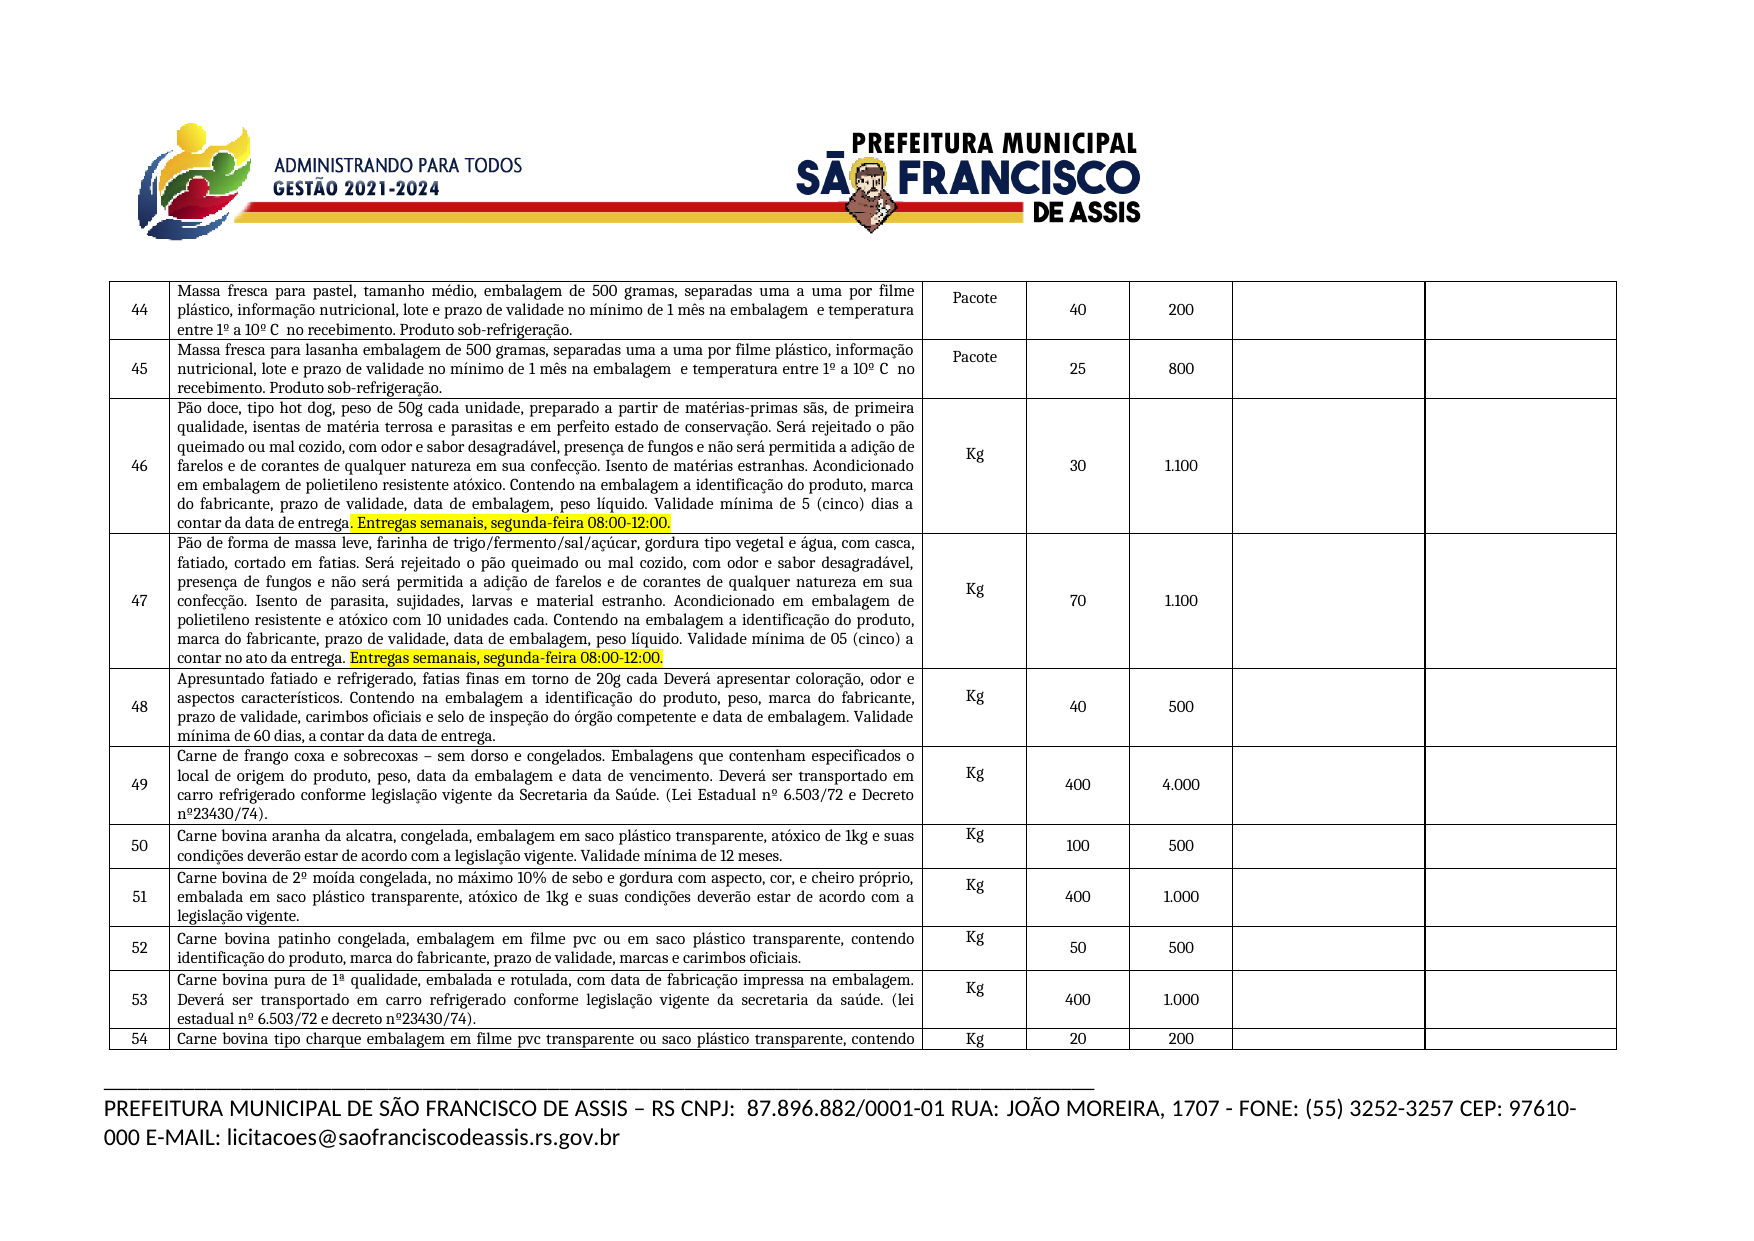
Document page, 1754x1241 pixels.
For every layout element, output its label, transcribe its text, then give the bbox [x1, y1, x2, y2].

table_cell [1233, 669, 1424, 746]
table_cell Massa fresca para lasanha embalagem de 500 gramas, separadas uma a uma por filme plástico, informação nutricional, lote e prazo de validade no mínimo de 1 mês na embalagem e temperatura entre 1º a 10º C no recebimento. Produto sob-refrigeração. [170, 340, 922, 398]
table_cell 400 [1027, 971, 1129, 1028]
table_cell [1233, 869, 1424, 926]
table_cell Kg [923, 927, 1026, 970]
table_cell [1426, 669, 1616, 746]
table_cell 40 [1027, 669, 1129, 746]
table_cell 500 [1130, 669, 1232, 746]
table_cell 47 [110, 534, 169, 668]
table_cell 1.000 [1130, 869, 1232, 926]
table_cell 52 [110, 927, 169, 970]
table_cell 200 [1130, 1029, 1232, 1048]
table_cell [1233, 1029, 1424, 1048]
table_cell 200 [1130, 282, 1232, 339]
table_cell Kg [923, 669, 1026, 746]
table_cell Pacote [923, 340, 1026, 398]
table_cell 1.100 [1130, 399, 1232, 533]
table_cell 51 [110, 869, 169, 926]
table_cell [1233, 927, 1424, 970]
table_cell 40 [1027, 282, 1129, 339]
table_cell Apresuntado fatiado e refrigerado, fatias finas em torno de 20g cada Deverá apresentar coloração, odor e aspectos característicos. Contendo na embalagem a identificação do produto, peso, marca do fabricante, prazo de validade, carimbos oficiais e selo de inspeção do órgão competente e data de embalagem. Validade mínima de 60 dias, a contar da data de entrega. [170, 669, 922, 746]
table_cell Carne bovina tipo charque embalagem em filme pvc transparente ou saco plástico transparente, contendo [170, 1029, 922, 1048]
table_cell 100 [1027, 825, 1129, 867]
table_cell 20 [1027, 1029, 1129, 1048]
table_cell 48 [110, 669, 169, 746]
table_cell 50 [1027, 927, 1129, 970]
table_cell Massa fresca para pastel, tamanho médio, embalagem de 500 gramas, separadas uma a uma por filme plástico, informação nutricional, lote e prazo de validade no mínimo de 1 mês na embalagem e temperatura entre 1º a 10º C no recebimento. Produto sob-refrigeração. [170, 282, 922, 339]
table_cell Kg [923, 1029, 1026, 1048]
table_cell 54 [110, 1029, 169, 1048]
table_cell Carne bovina patinho congelada, embalagem em filme pvc ou em saco plástico transparente, contendo identificação do produto, marca do fabricante, prazo de validade, marcas e carimbos oficiais. [170, 927, 922, 970]
table_cell Kg [923, 825, 1026, 867]
table_cell [1426, 747, 1616, 823]
table_cell 30 [1027, 399, 1129, 533]
table_cell Carne bovina aranha da alcatra, congelada, embalagem em saco plástico transparente, atóxico de 1kg e suas condições deverão estar de acordo com a legislação vigente. Validade mínima de 12 meses. [170, 825, 922, 867]
table_cell [1233, 825, 1424, 867]
table_cell Carne bovina pura de 1ª qualidade, embalada e rotulada, com data de fabricação impressa na embalagem. Deverá ser transportado em carro refrigerado conforme legislação vigente da secretaria da saúde. (lei estadual nº 6.503/72 e decreto nº23430/74). [170, 971, 922, 1028]
table_cell 400 [1027, 747, 1129, 823]
table_cell 400 [1027, 869, 1129, 926]
table_cell Carne bovina de 2º moída congelada, no máximo 10% de sebo e gordura com aspecto, cor, e cheiro próprio, embalada em saco plástico transparente, atóxico de 1kg e suas condições deverão estar de acordo com a legislação vigente. [170, 869, 922, 926]
table_cell Kg [923, 399, 1026, 533]
table_cell 45 [110, 340, 169, 398]
table_cell 50 [110, 825, 169, 867]
table_cell 49 [110, 747, 169, 823]
table_cell [1233, 399, 1424, 533]
table_cell [1426, 534, 1616, 668]
table_cell Pão doce, tipo hot dog, peso de 50g cada unidade, preparado a partir de matérias-primas sãs, de primeira qualidade, isentas de matéria terrosa e parasitas e em perfeito estado de conservação. Será rejeitado o pão queimado ou mal cozido, com odor e sabor desagradável, presença de fungos e não será permitida a adição de farelos e de corantes de qualquer natureza em sua confecção. Isento de matérias estranhas. Acondicionado em embalagem de polietileno resistente atóxico. Contendo na embalagem a identificação do produto, marca do fabricante, prazo de validade, data de embalagem, peso líquido. Validade mínima de 5 (cinco) dias a contar da data de entrega. Entregas semanais, segunda-feira 08:00-12:00. [170, 399, 922, 533]
table_cell 500 [1130, 825, 1232, 867]
table_cell [1426, 869, 1616, 926]
table_cell [1233, 747, 1424, 823]
table_cell 1.100 [1130, 534, 1232, 668]
table_cell [1233, 971, 1424, 1028]
table_cell [1233, 340, 1424, 398]
table_cell Kg [923, 534, 1026, 668]
table_cell Pacote [923, 282, 1026, 339]
table_cell Kg [923, 869, 1026, 926]
table_cell 4.000 [1130, 747, 1232, 823]
table_cell 800 [1130, 340, 1232, 398]
table_cell [1426, 927, 1616, 970]
table_cell Kg [923, 971, 1026, 1028]
table_cell [1426, 282, 1616, 339]
table_cell [1426, 825, 1616, 867]
table_cell [1426, 1029, 1616, 1048]
table_cell [1233, 282, 1424, 339]
table_cell [1426, 340, 1616, 398]
table_cell 46 [110, 399, 169, 533]
table_cell 44 [110, 282, 169, 339]
table_cell 70 [1027, 534, 1129, 668]
table_cell 500 [1130, 927, 1232, 970]
table_cell [1233, 534, 1424, 668]
table_cell 1.000 [1130, 971, 1232, 1028]
table_cell 53 [110, 971, 169, 1028]
table_cell Carne de frango coxa e sobrecoxas – sem dorso e congelados. Embalagens que contenham especificados o local de origem do produto, peso, data da embalagem e data de vencimento. Deverá ser transportado em carro refrigerado conforme legislação vigente da Secretaria da Saúde. (Lei Estadual nº 6.503/72 e Decreto nº23430/74). [170, 747, 922, 823]
table_cell [1426, 399, 1616, 533]
table_cell 25 [1027, 340, 1129, 398]
table_cell [1426, 971, 1616, 1028]
table_cell Kg [923, 747, 1026, 823]
table_cell Pão de forma de massa leve, farinha de trigo/fermento/sal/açúcar, gordura tipo vegetal e água, com casca, fatiado, cortado em fatias. Será rejeitado o pão queimado ou mal cozido, com odor e sabor desagradável, presença de fungos e não será permitida a adição de farelos e de corantes de qualquer natureza em sua confecção. Isento de parasita, sujidades, larvas e material estranho. Acondicionado em embalagem de polietileno resistente e atóxico com 10 unidades cada. Contendo na embalagem a identificação do produto, marca do fabricante, prazo de validade, data de embalagem, peso líquido. Validade mínima de 05 (cinco) a contar no ato da entrega. Entregas semanais, segunda-feira 08:00-12:00. [170, 534, 922, 668]
